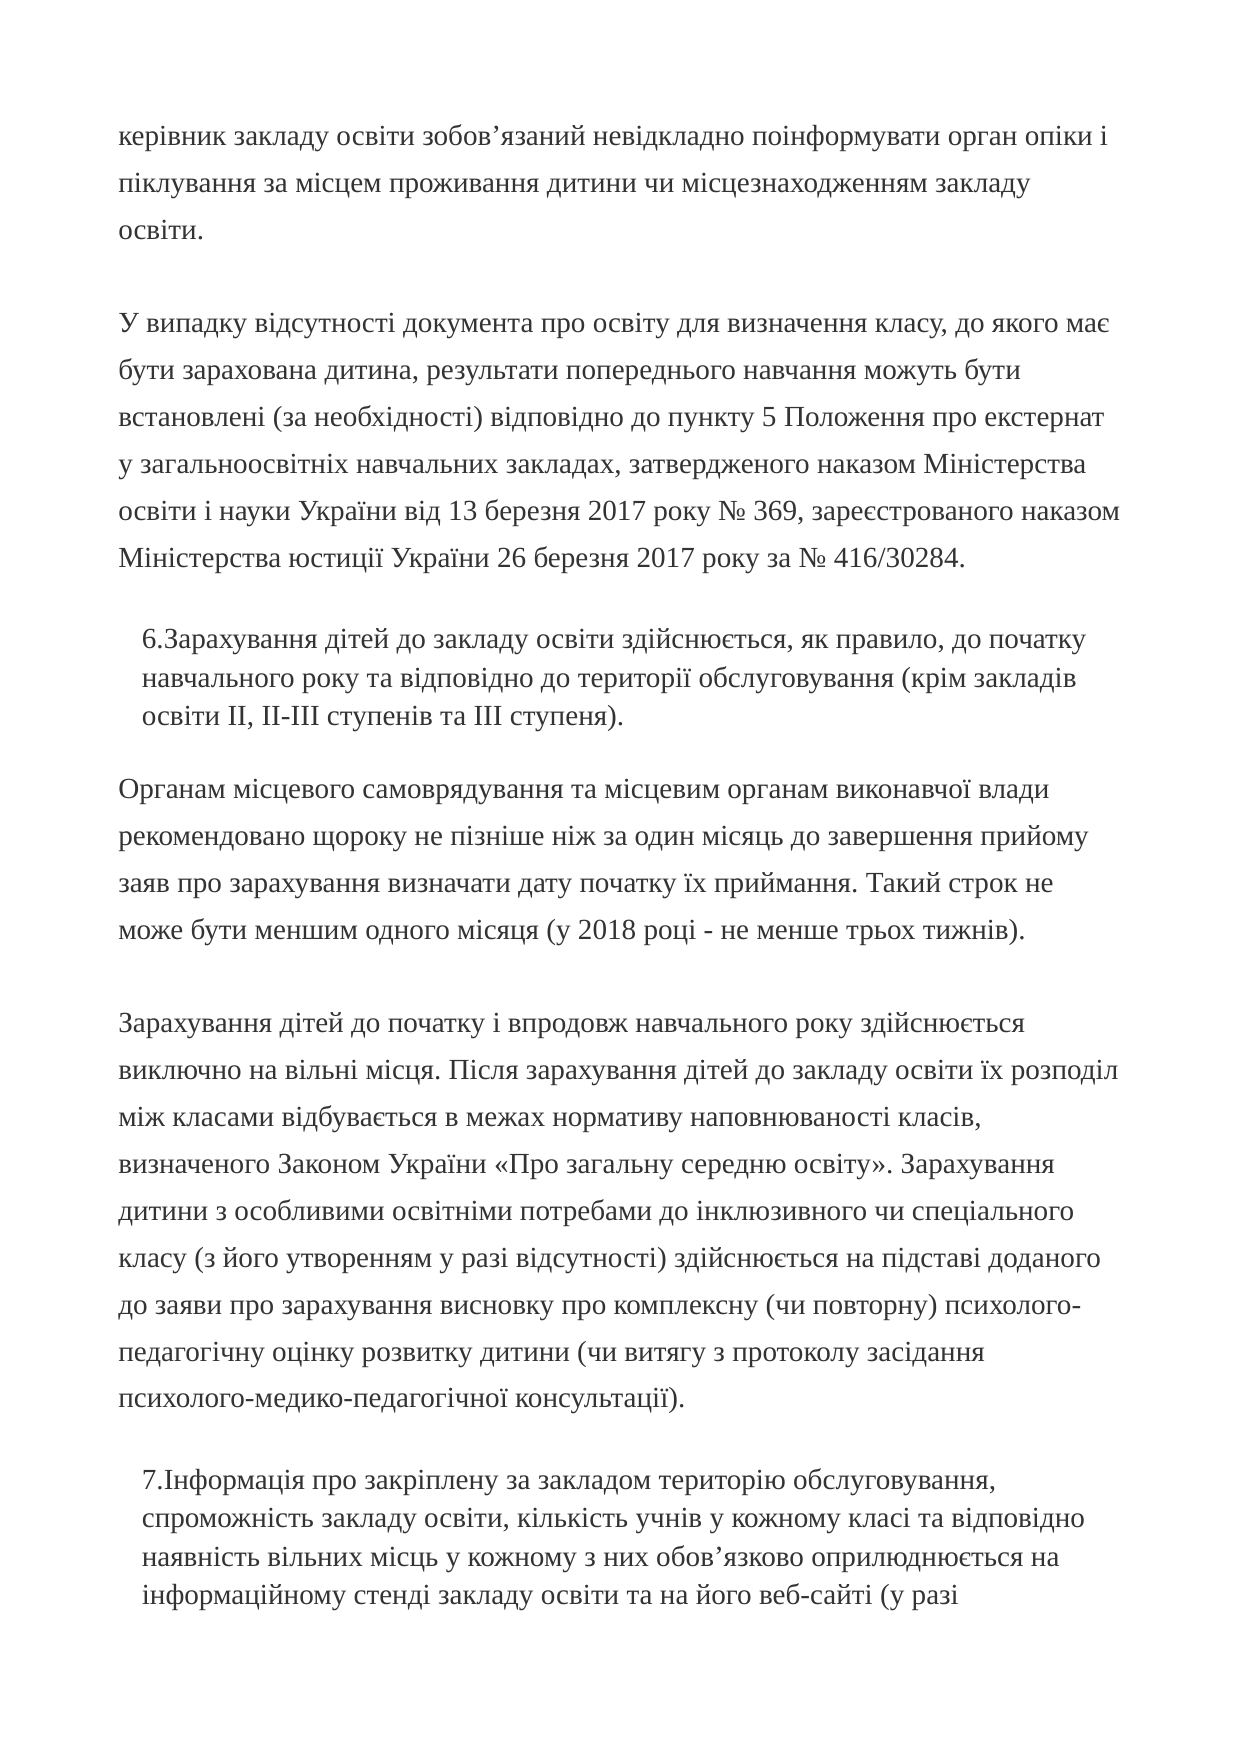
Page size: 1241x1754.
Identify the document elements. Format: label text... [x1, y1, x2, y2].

text керівник закладу освіти зобов’язаний невідкладно поінформувати орган опіки і піклування за місцем проживання дитини чи місцезнаходженням закладу освіти. [118, 118, 1122, 245]
list Інформація про закріплену за закладом територію обслуговування, спроможність закладу освіти, кількість учнів у кожному класі та відповідно наявність вільних місць у кожному з них обов’язково оприлюднюється на інформаційному стенді закладу освіти та на його веб-сайті (у разі [118, 1462, 1099, 1611]
text Органам місцевого самоврядування та місцевим органам виконавчої влади рекомендовано щороку не пізніше ніж за один місяць до завершення прийому заяв про зарахування визначати дату початку їх приймання. Такий строк не може бути меншим одного місяця (у 2018 році - не менше трьох тижнів). [118, 771, 1122, 945]
text У випадку відсутності документа про освіту для визначення класу, до якого має бути зарахована дитина, результати попереднього навчання можуть бути встановлені (за необхідності) відповідно до пункту 5 Положення про екстернат у загальноосвітніх навчальних закладах, затвердженого наказом Міністерства освіти і науки України від 13 березня 2017 року № 369, зареєстрованого наказом Міністерства юстиції України 26 березня 2017 року за № 416/30284. [118, 306, 1122, 573]
text Зарахування дітей до початку і впродовж навчального року здійснюється виключно на вільні місця. Після зарахування дітей до закладу освіти їх розподіл між класами відбувається в межах нормативу наповнюваності класів, визначеного Законом України «Про загальну середню освіту». Зарахування дитини з особливими освітніми потребами до інклюзивного чи спеціального класу (з його утворенням у разі відсутності) здійснюється на підставі доданого до заяви про зарахування висновку про комплексну (чи повторну) психолого-педагогічну оцінку розвитку дитини (чи витягу з протоколу засідання психолого-медико-педагогічної консультації). [118, 1006, 1122, 1414]
list Зарахування дітей до закладу освіти здійснюється, як правило, до початку навчального року та відповідно до території обслуговування (крім закладів освіти ІІ, ІІ-ІІІ ступенів та ІІІ ступеня). [118, 621, 1099, 732]
